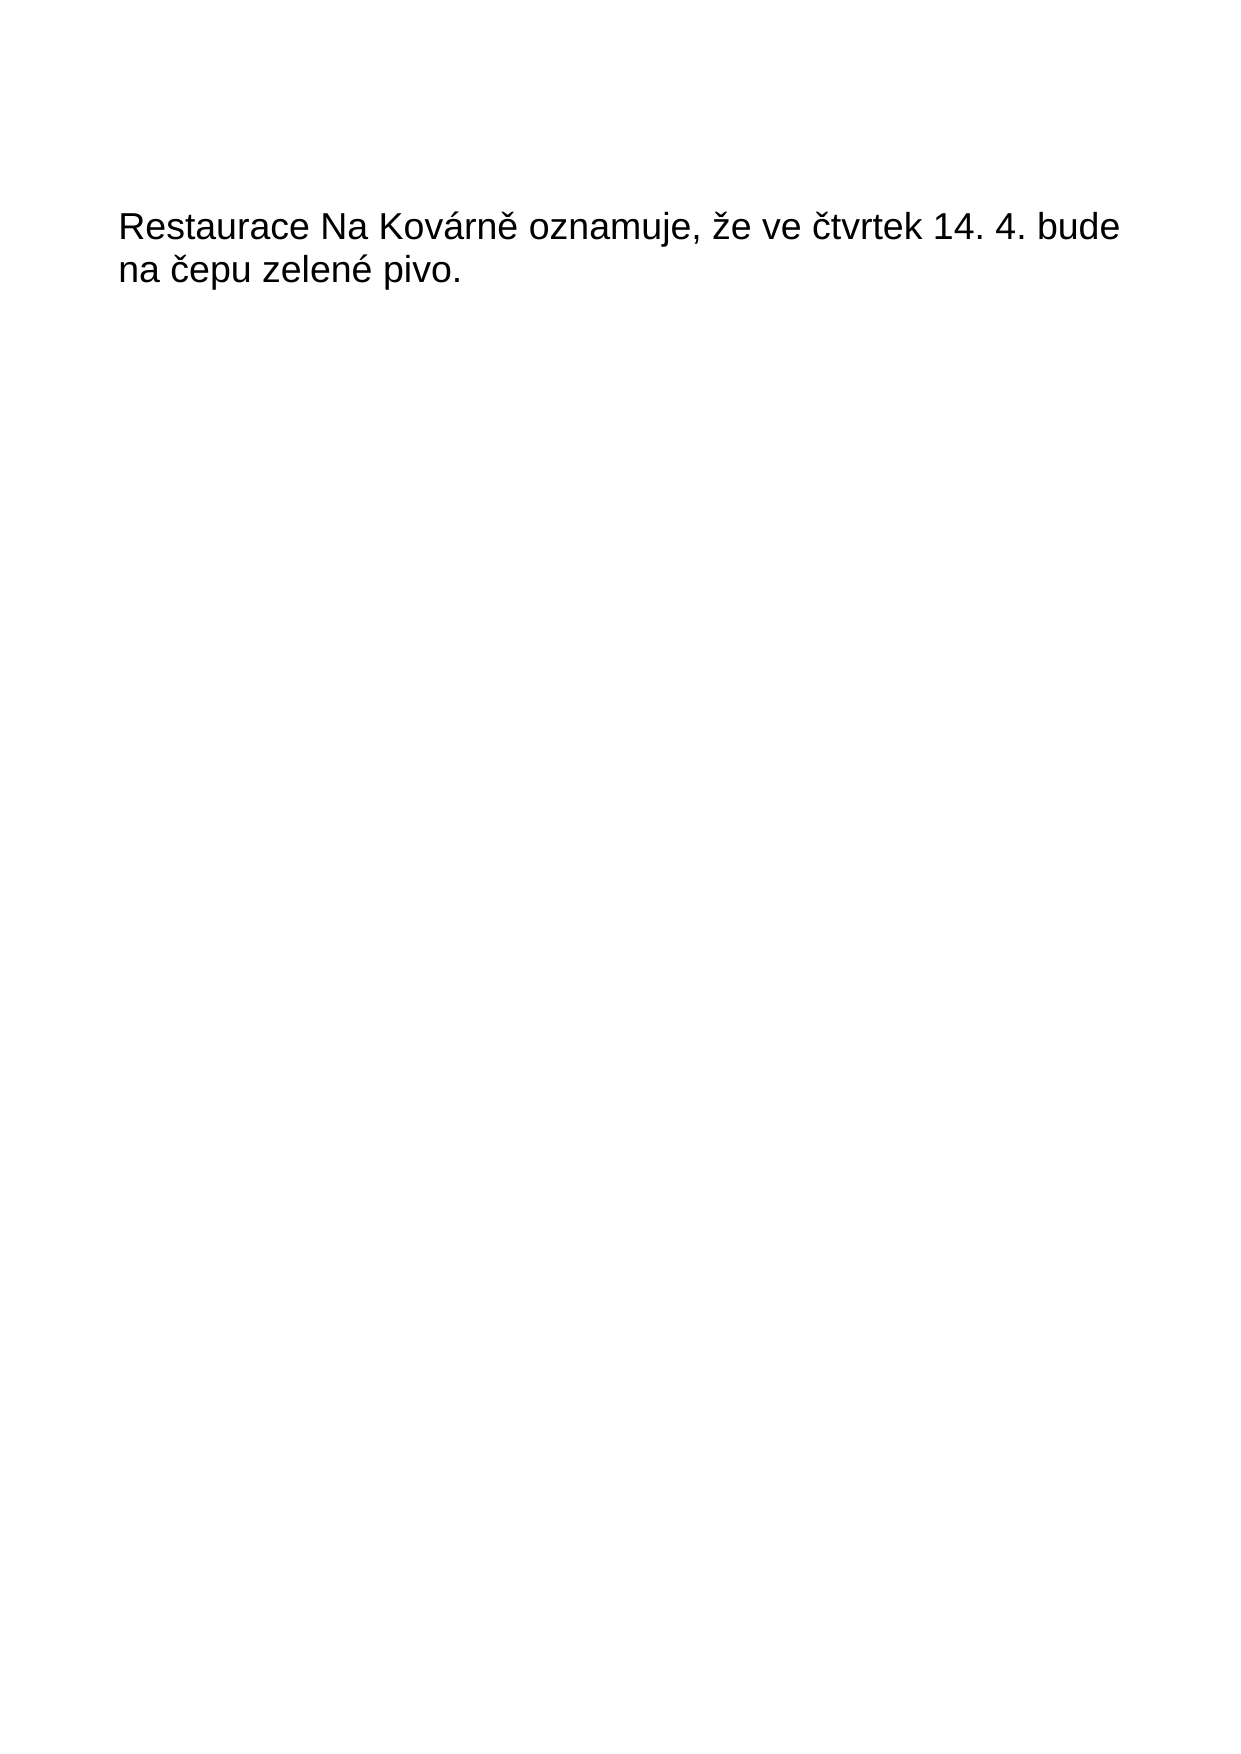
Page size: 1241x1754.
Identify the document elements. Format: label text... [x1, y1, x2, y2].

text Restaurace Na Kovárně oznamuje, že ve čtvrtek 14. 4. bude na čepu zelené pivo. [118, 204, 1122, 291]
